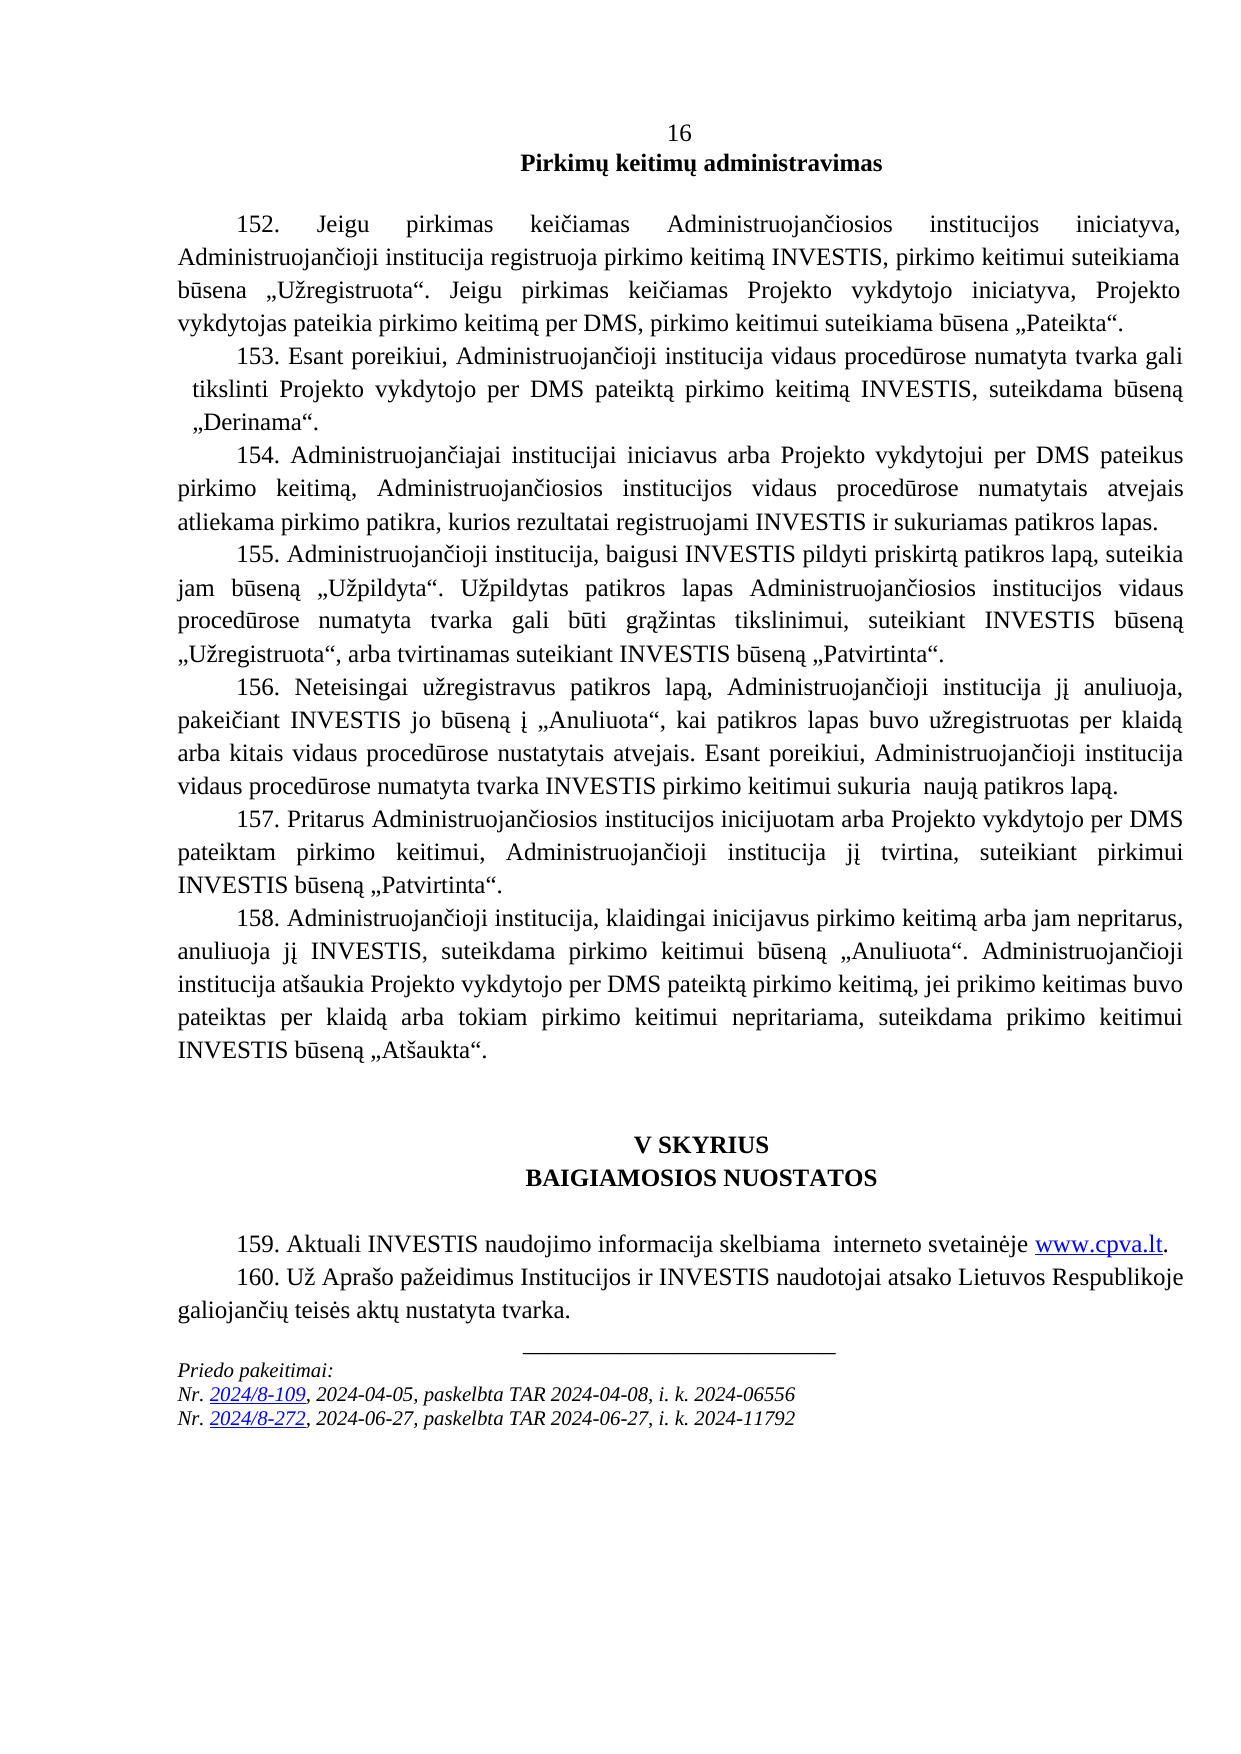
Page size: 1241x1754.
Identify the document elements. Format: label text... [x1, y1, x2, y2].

text 153. Esant poreikiui, Administruojančioji institucija vidaus procedūrose numatyta tvarka gali tikslinti Projekto vykdytojo per DMS pateiktą pirkimo keitimą INVESTIS, suteikdama būseną „Derinama“. [192, 341, 1184, 436]
text 155. Administruojančioji institucija, baigusi INVESTIS pildyti priskirtą patikros lapą, suteikia jam būseną „Užpildyta“. Užpildytas patikros lapas Administruojančiosios institucijos vidaus procedūrose numatyta tvarka gali būti grąžintas tikslinimui, suteikiant INVESTIS būseną „Užregistruota“, arba tvirtinamas suteikiant INVESTIS būseną „Patvirtinta“. [177, 539, 1184, 667]
text 159. Aktuali INVESTIS naudojimo informacija skelbiama interneto svetainėje www.cpva.lt. [177, 1229, 1184, 1257]
text Nr. 2024/8-272, 2024-06-27, paskelbta TAR 2024-06-27, i. k. 2024-11792 [177, 1406, 1181, 1430]
text Nr. 2024/8-109, 2024-04-05, paskelbta TAR 2024-04-08, i. k. 2024-06556 [177, 1382, 1181, 1406]
text 160. Už Aprašo pažeidimus Institucijos ir INVESTIS naudotojai atsako Lietuvos Respublikoje galiojančių teisės aktų nustatyta tvarka. [177, 1262, 1184, 1323]
text 152. Jeigu pirkimas keičiamas Administruojančiosios institucijos iniciatyva, Administruojančioji institucija registruoja pirkimo keitimą INVESTIS, pirkimo keitimui suteikiama būsena „Užregistruota“. Jeigu pirkimas keičiamas Projekto vykdytojo iniciatyva, Projekto vykdytojas pateikia pirkimo keitimą per DMS, pirkimo keitimui suteikiama būsena „Pateikta“. [177, 209, 1181, 337]
text _________________________ [177, 1328, 1181, 1357]
subtitle Pirkimų keitimų administravimas [177, 148, 1181, 176]
text BAIGIAMOSIOS NUOSTATOS [177, 1163, 1181, 1191]
text 158. Administruojančioji institucija, klaidingai inicijavus pirkimo keitimą arba jam nepritarus, anuliuoja jį INVESTIS, suteikdama pirkimo keitimui būseną „Anuliuota“. Administruojančioji institucija atšaukia Projekto vykdytojo per DMS pateiktą pirkimo keitimą, jei prikimo keitimas buvo pateiktas per klaidą arba tokiam pirkimo keitimui nepritariama, suteikdama prikimo keitimui INVESTIS būseną „Atšaukta“. [177, 903, 1184, 1064]
text 157. Pritarus Administruojančiosios institucijos inicijuotam arba Projekto vykdytojo per DMS pateiktam pirkimo keitimui, Administruojančioji institucija jį tvirtina, suteikiant pirkimui INVESTIS būseną „Patvirtinta“. [177, 804, 1184, 898]
text V SKYRIUS [177, 1130, 1181, 1158]
text 156. Neteisingai užregistravus patikros lapą, Administruojančioji institucija jį anuliuoja, pakeičiant INVESTIS jo būseną į „Anuliuota“, kai patikros lapas buvo užregistruotas per klaidą arba kitais vidaus procedūrose nustatytais atvejais. Esant poreikiui, Administruojančioji institucija vidaus procedūrose numatyta tvarka INVESTIS pirkimo keitimui sukuria naują patikros lapą. [177, 672, 1184, 799]
text Priedo pakeitimai: [177, 1358, 1181, 1382]
text 154. Administruojančiajai institucijai iniciavus arba Projekto vykdytojui per DMS pateikus pirkimo keitimą, Administruojančiosios institucijos vidaus procedūrose numatytais atvejais atliekama pirkimo patikra, kurios rezultatai registruojami INVESTIS ir sukuriamas patikros lapas. [177, 441, 1184, 535]
